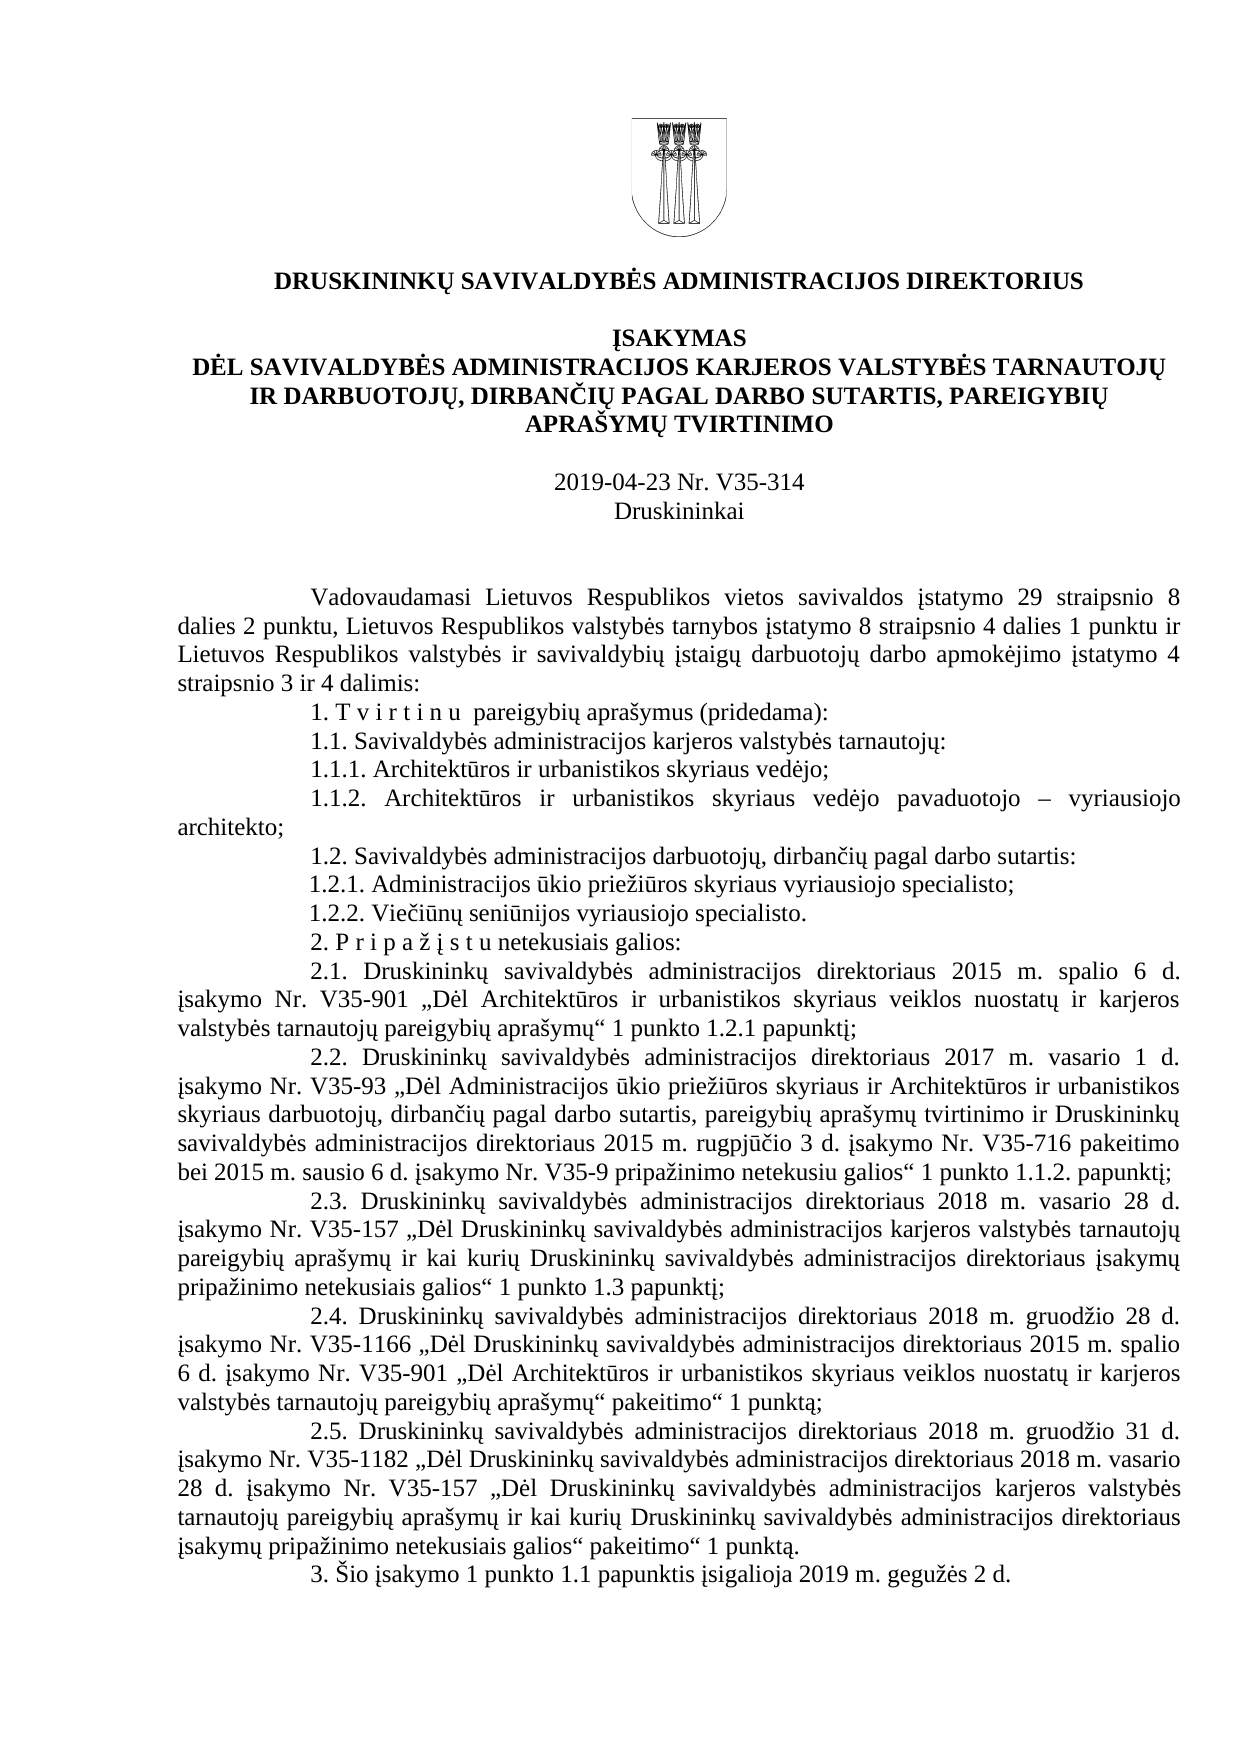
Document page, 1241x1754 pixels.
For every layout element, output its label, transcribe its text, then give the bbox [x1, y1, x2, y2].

text 2.2. Druskininkų savivaldybės administracijos direktoriaus 2017 m. vasario 1 d. įsakymo Nr. V35-93 „Dėl Administracijos ūkio priežiūros skyriaus ir Architektūros ir urbanistikos skyriaus darbuotojų, dirbančių pagal darbo sutartis, pareigybių aprašymų tvirtinimo ir Druskininkų savivaldybės administracijos direktoriaus 2015 m. rugpjūčio 3 d. įsakymo Nr. V35-716 pakeitimo bei 2015 m. sausio 6 d. įsakymo Nr. V35-9 pripažinimo netekusiu galios“ 1 punkto 1.1.2. papunktį; [177, 1042, 1181, 1186]
text 2.5. Druskininkų savivaldybės administracijos direktoriaus 2018 m. gruodžio 31 d. įsakymo Nr. V35-1182 „Dėl Druskininkų savivaldybės administracijos direktoriaus 2018 m. vasario 28 d. įsakymo Nr. V35-157 „Dėl Druskininkų savivaldybės administracijos karjeros valstybės tarnautojų pareigybių aprašymų ir kai kurių Druskininkų savivaldybės administracijos direktoriaus įsakymų pripažinimo netekusiais galios“ pakeitimo“ 1 punktą. [177, 1416, 1181, 1559]
text 2.4. Druskininkų savivaldybės administracijos direktoriaus 2018 m. gruodžio 28 d. įsakymo Nr. V35-1166 „Dėl Druskininkų savivaldybės administracijos direktoriaus 2015 m. spalio 6 d. įsakymo Nr. V35-901 „Dėl Architektūros ir urbanistikos skyriaus veiklos nuostatų ir karjeros valstybės tarnautojų pareigybių aprašymų“ pakeitimo“ 1 punktą; [177, 1301, 1181, 1416]
text Druskininkai [177, 496, 1181, 524]
text ĮSAKYMAS [177, 323, 1181, 352]
text 1.1.1. Architektūros ir urbanistikos skyriaus vedėjo; [177, 754, 1211, 783]
text 1.2.1. Administracijos ūkio priežiūros skyriaus vyriausiojo specialisto; [308, 869, 1211, 898]
text 2. P r i p a ž į s t u netekusiais galios: [177, 927, 1181, 956]
text 1.2.2. Viečiūnų seniūnijos vyriausiojo specialisto. [308, 898, 1211, 927]
text DRUSKININKŲ SAVIVALDYBĖS ADMINISTRACIJOS DIREKTORIUS [177, 266, 1181, 294]
text 2.3. Druskininkų savivaldybės administracijos direktoriaus 2018 m. vasario 28 d. įsakymo Nr. V35-157 „Dėl Druskininkų savivaldybės administracijos karjeros valstybės tarnautojų pareigybių aprašymų ir kai kurių Druskininkų savivaldybės administracijos direktoriaus įsakymų pripažinimo netekusiais galios“ 1 punkto 1.3 papunktį; [177, 1186, 1181, 1301]
text 1.1. Savivaldybės administracijos karjeros valstybės tarnautojų: [177, 726, 1211, 754]
text 1.2. Savivaldybės administracijos darbuotojų, dirbančių pagal darbo sutartis: [177, 841, 1211, 869]
text DĖL SAVIVALDYBĖS ADMINISTRACIJOS KARJEROS VALSTYBĖS TARNAUTOJŲ IR DARBUOTOJŲ, DIRBANČIŲ PAGAL DARBO SUTARTIS, PAREIGYBIŲ APRAŠYMŲ TVIRTINIMO [177, 352, 1181, 438]
text 2.1. Druskininkų savivaldybės administracijos direktoriaus 2015 m. spalio 6 d. įsakymo Nr. V35-901 „Dėl Architektūros ir urbanistikos skyriaus veiklos nuostatų ir karjeros valstybės tarnautojų pareigybių aprašymų“ 1 punkto 1.2.1 papunktį; [177, 956, 1181, 1042]
text 2019-04-23 Nr. V35-314 [177, 467, 1181, 496]
text Vadovaudamasi Lietuvos Respublikos vietos savivaldos įstatymo 29 straipsnio 8 dalies 2 punktu, Lietuvos Respublikos valstybės tarnybos įstatymo 8 straipsnio 4 dalies 1 punktu ir Lietuvos Respublikos valstybės ir savivaldybių įstaigų darbuotojų darbo apmokėjimo įstatymo 4 straipsnio 3 ir 4 dalimis: [177, 582, 1181, 697]
text 1. T v i r t i n u pareigybių aprašymus (pridedama): [177, 697, 1211, 726]
text 3. Šio įsakymo 1 punkto 1.1 papunktis įsigalioja 2019 m. gegužės 2 d. [177, 1559, 1181, 1588]
text 1.1.2. Architektūros ir urbanistikos skyriaus vedėjo pavaduotojo – vyriausiojo architekto; [177, 783, 1181, 841]
